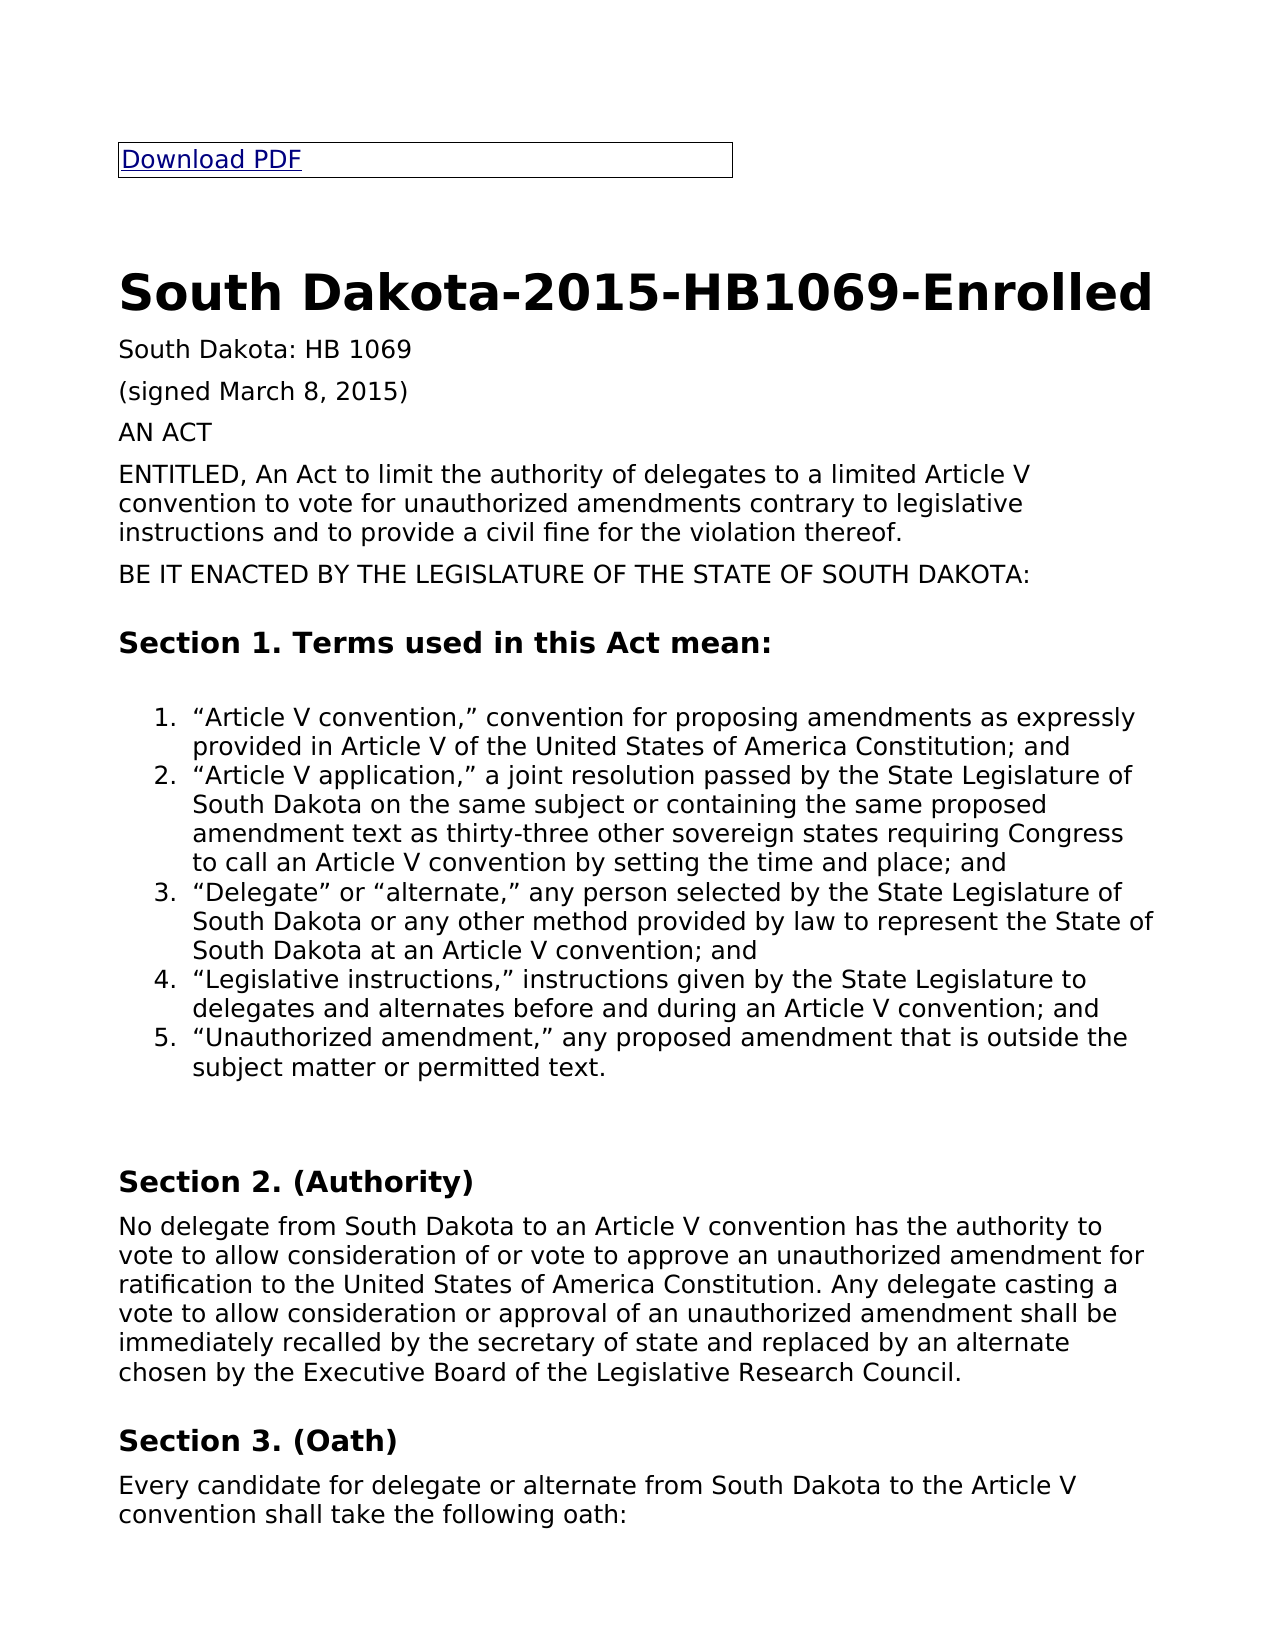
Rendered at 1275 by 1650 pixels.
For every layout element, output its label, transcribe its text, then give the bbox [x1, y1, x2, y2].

table_header Download PDF [119, 143, 732, 177]
list “Legislative instructions,” instructions given by the State Legislature to delegates and alternates before and during an Article V convention; and [177, 965, 1157, 1023]
subtitle Section 3. (Oath) [118, 1424, 1157, 1458]
list “Article V convention,” convention for proposing amendments as expressly provided in Article V of the United States of America Constitution; and [177, 703, 1157, 761]
text Every candidate for delegate or alternate from South Dakota to the Article V convention shall take the following oath: [118, 1471, 1157, 1529]
text (signed March 8, 2015) [118, 377, 1157, 406]
subtitle Section 1. Terms used in this Act mean: [118, 627, 1157, 661]
list “Delegate” or “alternate,” any person selected by the State Legislature of South Dakota or any other method provided by law to represent the State of South Dakota at an Article V convention; and [177, 878, 1157, 965]
text No delegate from South Dakota to an Article V convention has the authority to vote to allow consideration of or vote to approve an unauthorized amendment for ratification to the United States of America Constitution. Any delegate casting a vote to allow consideration or approval of an unauthorized amendment shall be immediately recalled by the secretary of state and replaced by an alternate chosen by the Executive Board of the Legislative Research Council. [118, 1212, 1157, 1387]
text BE IT ENACTED BY THE LEGISLATURE OF THE STATE OF SOUTH DAKOTA: [118, 560, 1157, 589]
text South Dakota: HB 1069 [118, 335, 1157, 364]
text ENTITLED, An Act to limit the authority of delegates to a limited Article V convention to vote for unauthorized amendments contrary to legislative instructions and to provide a civil fine for the violation thereof. [118, 460, 1157, 548]
list “Article V application,” a joint resolution passed by the State Legislature of South Dakota on the same subject or containing the same proposed amendment text as thirty-three other sovereign states requiring Congress to call an Article V convention by setting the time and place; and [177, 761, 1157, 878]
subtitle South Dakota-2015-HB1069-Enrolled [118, 264, 1157, 323]
list “Unauthorized amendment,” any proposed amendment that is outside the subject matter or permitted text. [177, 1023, 1157, 1111]
text AN ACT [118, 418, 1157, 448]
subtitle Section 2. (Authority) [118, 1166, 1157, 1199]
